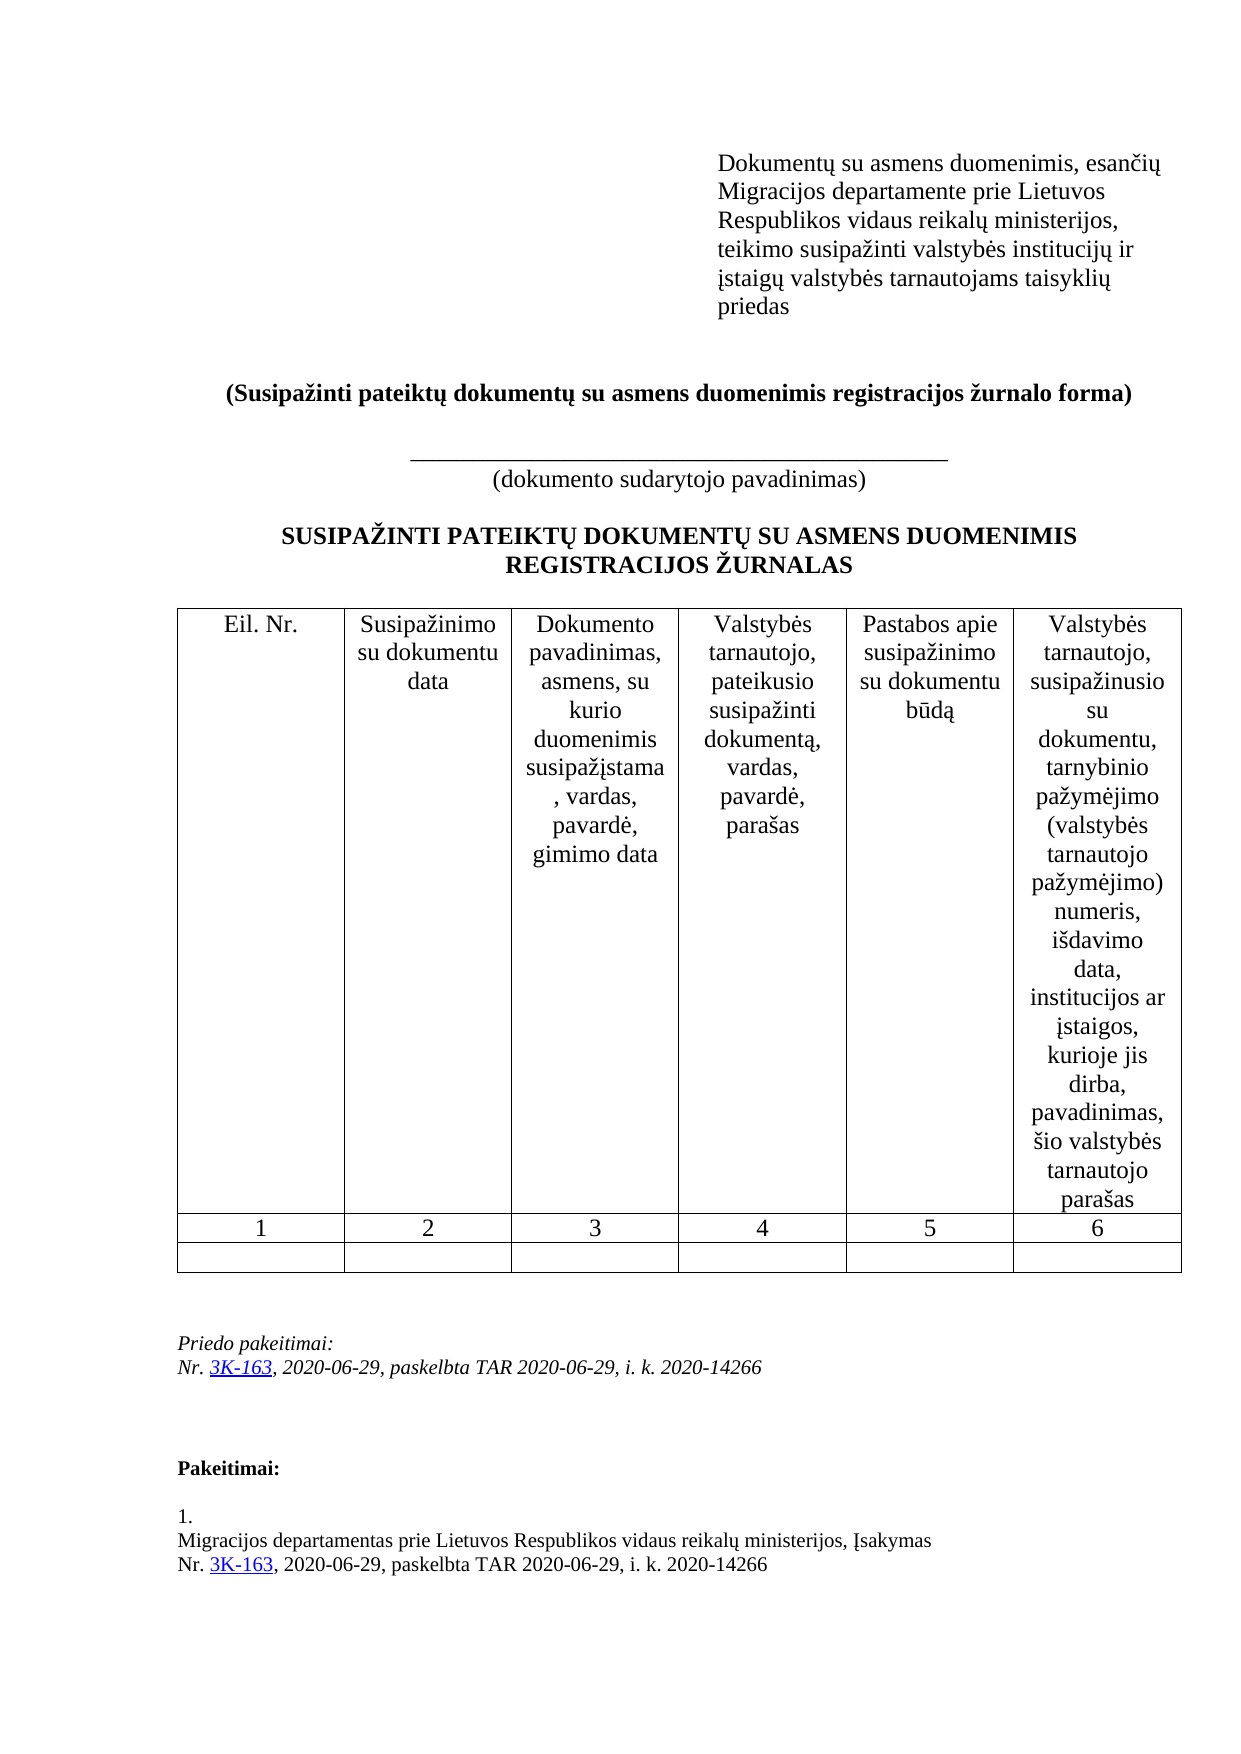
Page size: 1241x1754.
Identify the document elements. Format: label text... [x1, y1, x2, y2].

text Migracijos departamente prie Lietuvos [717, 176, 1181, 205]
text Nr. 3K-163, 2020-06-29, paskelbta TAR 2020-06-29, i. k. 2020-14266 [177, 1354, 1181, 1379]
text priedas [717, 291, 1181, 320]
table_cell [345, 1243, 511, 1272]
table_cell [847, 1243, 1013, 1272]
text SUSIPAŽINTI PATEIKTŲ DOKUMENTŲ SU ASMENS DUOMENIMIS [177, 521, 1181, 550]
table_header Eil. Nr. [178, 609, 344, 1212]
text įstaigų valstybės tarnautojams taisyklių [717, 263, 1181, 291]
text ___________________________________________ [177, 435, 1181, 464]
table_cell 6 [1014, 1214, 1181, 1242]
text Pakeitimai: [177, 1456, 1181, 1479]
text (dokumento sudarytojo pavadinimas) [177, 464, 1181, 493]
text (Susipažinti pateiktų dokumentų su asmens duomenimis registracijos žurnalo forma) [177, 378, 1181, 406]
text REGISTRACIJOS ŽURNALAS [177, 550, 1181, 579]
table_cell 2 [345, 1214, 511, 1242]
text Respublikos vidaus reikalų ministerijos, [717, 205, 1181, 234]
table_header Susipažinimo su dokumentu data [345, 609, 511, 1212]
text teikimo susipažinti valstybės institucijų ir [717, 234, 1181, 263]
text Migracijos departamentas prie Lietuvos Respublikos vidaus reikalų ministerijos, Įsakymas [177, 1528, 1181, 1552]
table_header Valstybės tarnautojo, susipažinusio su dokumentu, tarnybinio pažymėjimo (valstybės tarnautojo pažymėjimo) numeris, išdavimo data, institucijos ar įstaigos, kurioje jis dirba, pavadinimas, šio valstybės tarnautojo parašas [1014, 609, 1181, 1212]
text Dokumentų su asmens duomenimis, esančių [717, 148, 1181, 176]
table_header Pastabos apie susipažinimo su dokumentu būdą [847, 609, 1013, 1212]
table_header Valstybės tarnautojo, pateikusio susipažinti dokumentą, vardas, pavardė, parašas [679, 609, 846, 1212]
table_header Dokumento pavadinimas, asmens, su kurio duomenimis susipažįstama, vardas, pavardė, gimimo data [512, 609, 678, 1212]
table_cell [1014, 1243, 1181, 1272]
text Nr. 3K-163, 2020-06-29, paskelbta TAR 2020-06-29, i. k. 2020-14266 [177, 1552, 1181, 1576]
table_cell [512, 1243, 678, 1272]
table_cell [178, 1243, 344, 1272]
table_cell 3 [512, 1214, 678, 1242]
text Priedo pakeitimai: [177, 1331, 1181, 1354]
table_cell 4 [679, 1214, 846, 1242]
table_cell [679, 1243, 846, 1272]
table_cell 5 [847, 1214, 1013, 1242]
text 1. [177, 1504, 1181, 1528]
table_cell 1 [178, 1214, 344, 1242]
